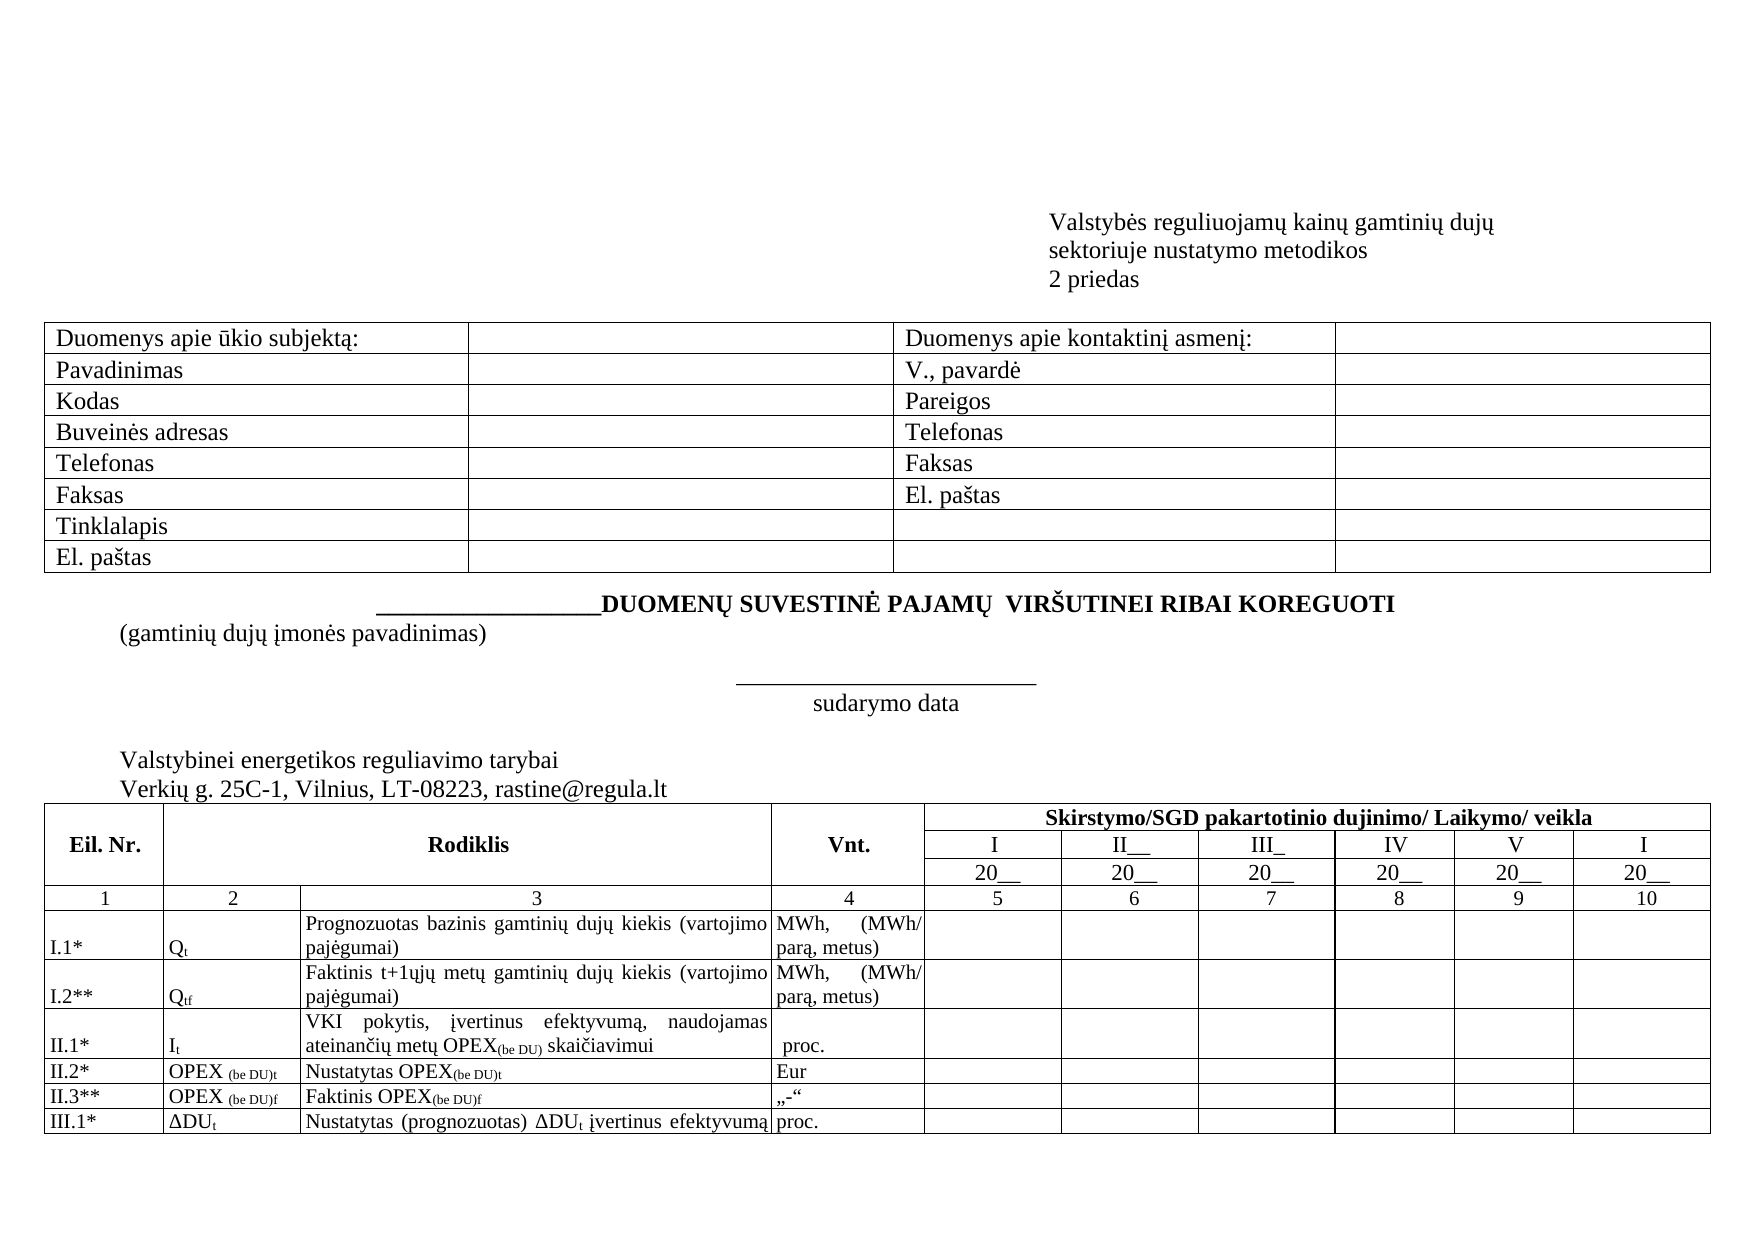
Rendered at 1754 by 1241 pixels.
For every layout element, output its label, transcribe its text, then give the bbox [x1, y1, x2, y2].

table_cell [469, 354, 893, 384]
table_cell [1455, 911, 1573, 959]
table_cell [925, 1084, 1061, 1108]
text sudarymo data [44, 688, 1728, 716]
table_cell I [925, 831, 1061, 857]
table_cell II.1* [45, 1009, 163, 1057]
table_cell [1062, 911, 1198, 959]
table_cell [1336, 416, 1710, 447]
table_cell Tinklalapis [45, 510, 468, 540]
table_cell 7 [1199, 886, 1334, 910]
text Verkių g. 25C-1, Vilnius, LT-08223, rastine@regula.lt [119, 774, 1728, 803]
table_cell Telefonas [45, 448, 468, 478]
table_cell Pavadinimas [45, 354, 468, 384]
text Valstybės reguliuojamų kainų gamtinių dujų [1048, 207, 1728, 235]
table_cell Telefonas [894, 416, 1335, 447]
table_cell [1336, 385, 1710, 415]
table_cell [1336, 541, 1710, 572]
table_cell [1455, 1109, 1573, 1133]
table_cell [469, 385, 893, 415]
table_cell Faktinis t+1ųjų metų gamtinių dujų kiekis (vartojimo pajėgumai) [301, 960, 771, 1008]
table_cell II.3** [45, 1084, 163, 1108]
table_cell 20__ [1455, 859, 1573, 885]
text sektoriuje nustatymo metodikos [1048, 235, 1728, 264]
table_cell VKI pokytis, įvertinus efektyvumą, naudojamas ateinančių metų OPEX(be DU) skaičiavimui [301, 1009, 771, 1057]
table_cell [469, 416, 893, 447]
table_cell 9 [1455, 886, 1573, 910]
table_cell 20__ [1574, 859, 1710, 885]
text __________________DUOMENŲ SUVESTINĖ PAJAMŲ VIRŠUTINEI RIBAI KOREGUOTI [44, 589, 1728, 618]
table_cell [925, 1109, 1061, 1133]
table_cell 20__ [1336, 859, 1454, 885]
table_cell [1455, 1059, 1573, 1083]
table_cell [1199, 1109, 1334, 1133]
text Valstybinei energetikos reguliavimo tarybai [44, 745, 1728, 774]
table_cell 1 [45, 886, 163, 910]
table_cell [1336, 1059, 1454, 1083]
text (gamtinių dujų įmonės pavadinimas) [44, 618, 1728, 647]
table_cell proc. [772, 1109, 924, 1133]
table_cell Qt [164, 911, 300, 959]
table_cell Pareigos [894, 385, 1335, 415]
table_cell El. paštas [894, 479, 1335, 509]
table_header Duomenys apie kontaktinį asmenį: [894, 323, 1335, 353]
table_cell [469, 541, 893, 572]
table_header [469, 323, 893, 353]
table_cell [894, 541, 1335, 572]
table_cell [1336, 448, 1710, 478]
table_cell [1062, 960, 1198, 1008]
table_cell I [1574, 831, 1710, 857]
table_cell [1199, 1009, 1334, 1057]
table_cell [1574, 960, 1710, 1008]
table_cell „-“ [772, 1084, 924, 1108]
table_cell [1199, 1059, 1334, 1083]
table_cell 20__ [925, 859, 1061, 885]
table_cell [469, 448, 893, 478]
table_cell [1574, 911, 1710, 959]
table_cell OPEX (be DU)f [164, 1084, 300, 1108]
table_cell [469, 479, 893, 509]
table_cell El. paštas [45, 541, 468, 572]
table_cell Faksas [45, 479, 468, 509]
table_cell I.2** [45, 960, 163, 1008]
table_header Eil. Nr. [45, 804, 163, 885]
table_cell [1199, 960, 1334, 1008]
table_cell [1455, 960, 1573, 1008]
table_cell [1336, 354, 1710, 384]
table_cell [925, 1059, 1061, 1083]
table_cell I.1* [45, 911, 163, 959]
table_cell [1574, 1059, 1710, 1083]
table_cell [1336, 479, 1710, 509]
table_cell III.1* [45, 1109, 163, 1133]
table_cell IV [1336, 831, 1454, 857]
table_cell [1336, 1084, 1454, 1108]
table_cell [925, 1009, 1061, 1057]
table_header Duomenys apie ūkio subjektą: [45, 323, 468, 353]
table_cell [894, 510, 1335, 540]
table_cell [1336, 510, 1710, 540]
table_cell Eur [772, 1059, 924, 1083]
table_cell [1336, 1009, 1454, 1057]
table_cell Buveinės adresas [45, 416, 468, 447]
table_cell [1574, 1109, 1710, 1133]
table_cell V., pavardė [894, 354, 1335, 384]
table_cell [1062, 1059, 1198, 1083]
table_cell Faktinis OPEX(be DU)f [301, 1084, 771, 1108]
table_cell 5 [925, 886, 1061, 910]
table_cell ΔDUt [164, 1109, 300, 1133]
table_cell [1574, 1009, 1710, 1057]
table_cell 3 [301, 886, 771, 910]
text 2 priedas [1048, 264, 1728, 293]
table_cell [469, 510, 893, 540]
table_cell II.2* [45, 1059, 163, 1083]
table_cell [1062, 1109, 1198, 1133]
table_header [1336, 323, 1710, 353]
table_cell Nustatytas OPEX(be DU)t [301, 1059, 771, 1083]
table_cell [1062, 1009, 1198, 1057]
table_cell MWh, (MWh/ parą, metus) [772, 911, 924, 959]
table_cell [925, 911, 1061, 959]
table_header Rodiklis [164, 804, 771, 885]
table_cell II__ [1062, 831, 1198, 857]
table_cell Kodas [45, 385, 468, 415]
table_cell [1062, 1084, 1198, 1108]
table_cell 10 [1574, 886, 1710, 910]
table_cell [1336, 960, 1454, 1008]
table_cell [1199, 911, 1334, 959]
table_cell [925, 960, 1061, 1008]
table_cell [1199, 1084, 1334, 1108]
table_cell proc. [772, 1009, 924, 1057]
table_cell 4 [772, 886, 924, 910]
table_cell MWh, (MWh/ parą, metus) [772, 960, 924, 1008]
table_cell [1336, 911, 1454, 959]
table_cell Nustatytas (prognozuotas) ΔDUt įvertinus efektyvumą [301, 1109, 771, 1133]
table_cell 8 [1336, 886, 1454, 910]
table_cell [1455, 1009, 1573, 1057]
table_cell OPEX (be DU)t [164, 1059, 300, 1083]
table_cell 20__ [1199, 859, 1334, 885]
table_header Vnt. [772, 804, 924, 885]
table_cell Qtf [164, 960, 300, 1008]
table_cell Faksas [894, 448, 1335, 478]
table_cell 2 [164, 886, 300, 910]
table_cell 20__ [1062, 859, 1198, 885]
table_cell 6 [1062, 886, 1198, 910]
table_cell III_ [1199, 831, 1334, 857]
table_cell [1455, 1084, 1573, 1108]
text ________________________ [44, 659, 1728, 688]
table_cell [1574, 1084, 1710, 1108]
table_cell Prognozuotas bazinis gamtinių dujų kiekis (vartojimo pajėgumai) [301, 911, 771, 959]
table_cell V [1455, 831, 1573, 857]
table_header Skirstymo/SGD pakartotinio dujinimo/ Laikymo/ veikla [925, 804, 1710, 830]
table_cell It [164, 1009, 300, 1057]
table_cell [1336, 1109, 1454, 1133]
